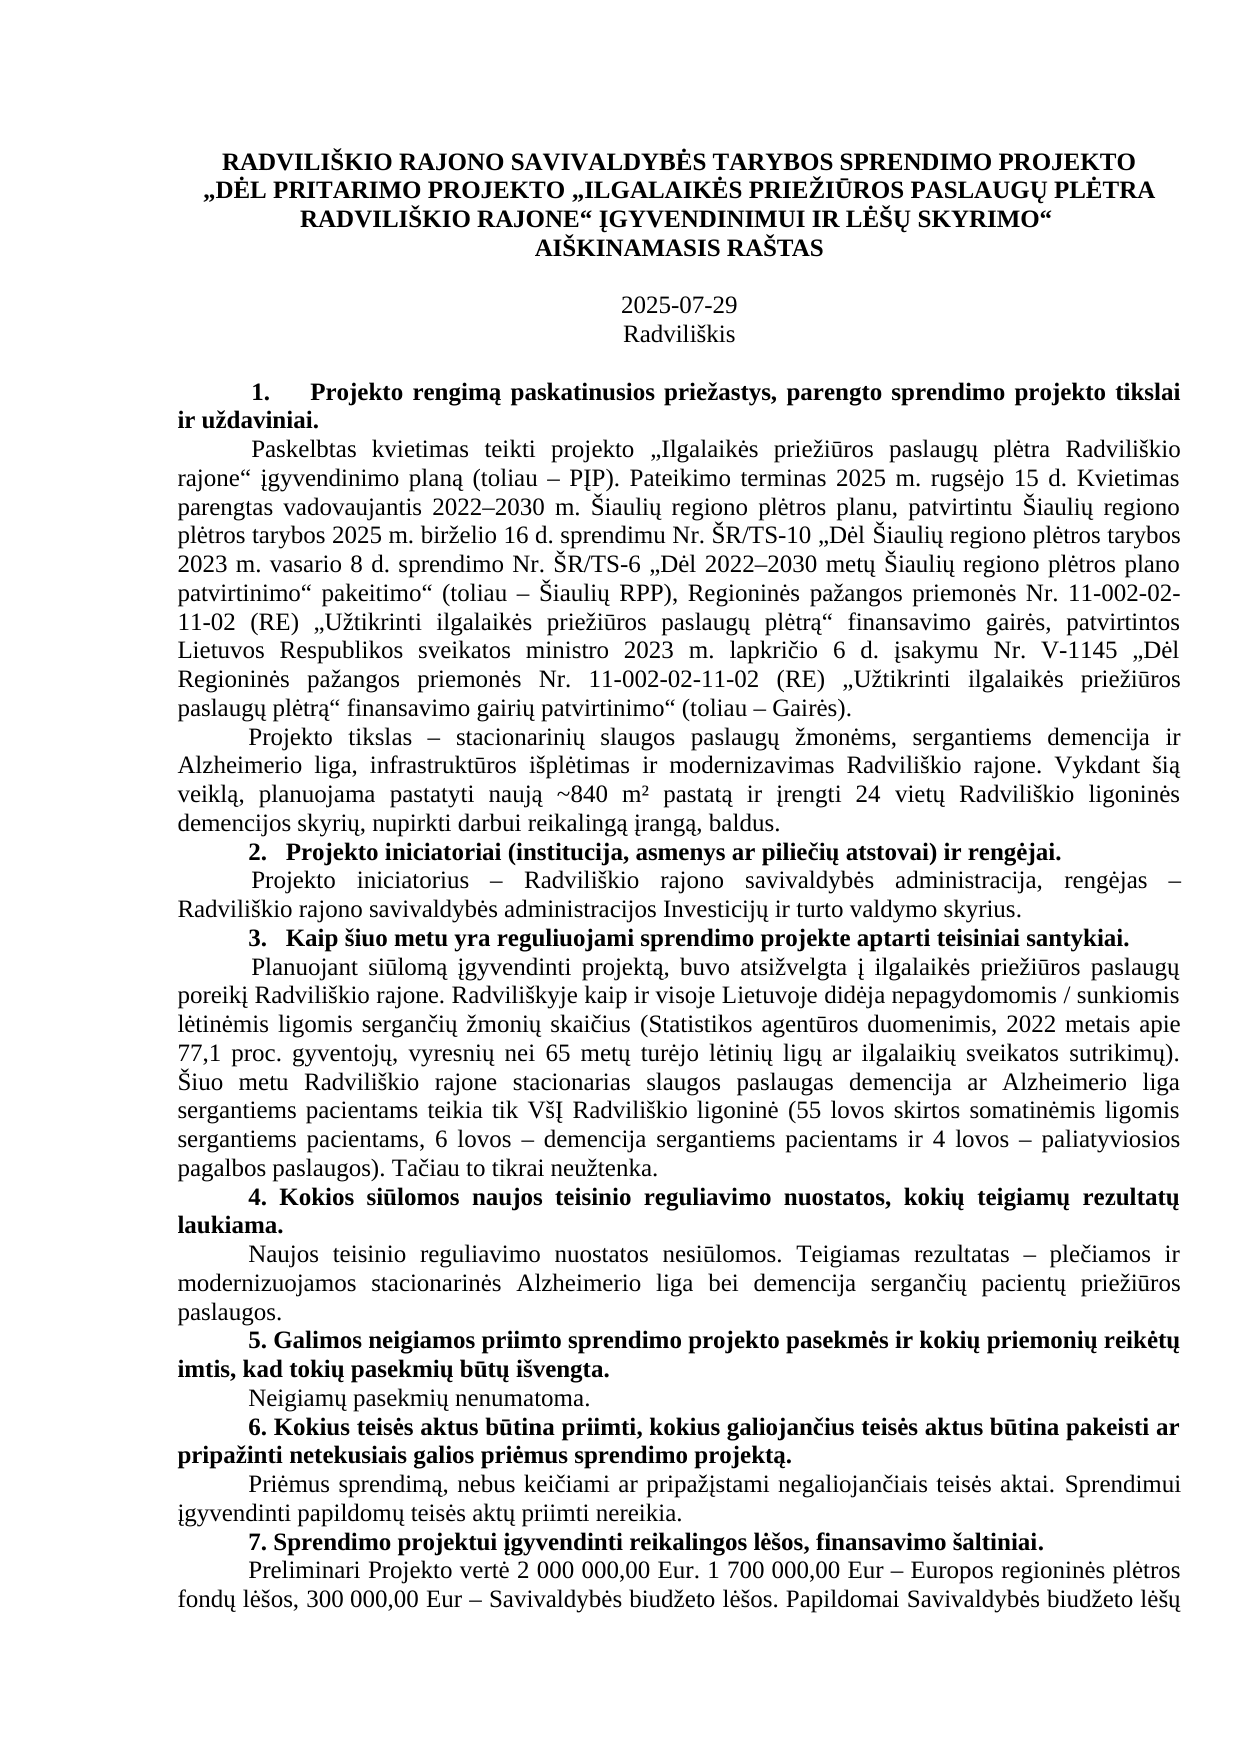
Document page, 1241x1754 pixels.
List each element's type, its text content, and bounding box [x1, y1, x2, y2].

text 7. Sprendimo projektui įgyvendinti reikalingos lėšos, finansavimo šaltiniai. [177, 1527, 1181, 1556]
text „DĖL PRITARIMO PROJEKTO „ILGALAIKĖS PRIEŽIŪROS PASLAUGŲ PLĖTRA RADVILIŠKIO RAJONE“ ĮGYVENDINIMUI IR LĖŠŲ skyrimo“ [177, 176, 1181, 233]
text Radviliškis [177, 319, 1181, 348]
text Naujos teisinio reguliavimo nuostatos nesiūlomos. Teigiamas rezultatas – plečiamos ir modernizuojamos stacionarinės Alzheimerio liga bei demencija sergančių pacientų priežiūros paslaugos. [177, 1239, 1181, 1326]
text Planuojant siūlomą įgyvendinti projektą, buvo atsižvelgta į ilgalaikės priežiūros paslaugų poreikį Radviliškio rajone. Radviliškyje kaip ir visoje Lietuvoje didėja nepagydomomis / sunkiomis lėtinėmis ligomis sergančių žmonių skaičius (Statistikos agentūros duomenimis, 2022 metais apie 77,1 proc. gyventojų, vyresnių nei 65 metų turėjo lėtinių ligų ar ilgalaikių sveikatos sutrikimų). Šiuo metu Radviliškio rajone stacionarias slaugos paslaugas demencija ar Alzheimerio liga sergantiems pacientams teikia tik VšĮ Radviliškio ligoninė (55 lovos skirtos somatinėmis ligomis sergantiems pacientams, 6 lovos – demencija sergantiems pacientams ir 4 lovos – paliatyviosios pagalbos paslaugos). Tačiau to tikrai neužtenka. [177, 952, 1181, 1182]
text Paskelbtas kvietimas teikti projekto „Ilgalaikės priežiūros paslaugų plėtra Radviliškio rajone“ įgyvendinimo planą (toliau – PĮP). Pateikimo terminas 2025 m. rugsėjo 15 d. Kvietimas parengtas vadovaujantis 2022–2030 m. Šiaulių regiono plėtros planu, patvirtintu Šiaulių regiono plėtros tarybos 2025 m. birželio 16 d. sprendimu Nr. ŠR/TS-10 „Dėl Šiaulių regiono plėtros tarybos 2023 m. vasario 8 d. sprendimo Nr. ŠR/TS-6 „Dėl 2022–2030 metų Šiaulių regiono plėtros plano patvirtinimo“ pakeitimo“ (toliau – Šiaulių RPP), Regioninės pažangos priemonės Nr. 11-002-02-11-02 (RE) „Užtikrinti ilgalaikės priežiūros paslaugų plėtrą“ finansavimo gairės, patvirtintos Lietuvos Respublikos sveikatos ministro 2023 m. lapkričio 6 d. įsakymu Nr. V-1145 „Dėl Regioninės pažangos priemonės Nr. 11-002-02-11-02 (RE) „Užtikrinti ilgalaikės priežiūros paslaugų plėtrą“ finansavimo gairių patvirtinimo“ (toliau – Gairės). [177, 434, 1181, 722]
text Neigiamų pasekmių nenumatoma. [177, 1383, 1181, 1412]
text 6. Kokius teisės aktus būtina priimti, kokius galiojančius teisės aktus būtina pakeisti ar pripažinti netekusiais galios priėmus sprendimo projektą. [177, 1412, 1181, 1469]
text 2. Projekto iniciatoriai (institucija, asmenys ar piliečių atstovai) ir rengėjai. [248, 837, 1181, 866]
text RADVILIŠKIO RAJONO SAVIVALDYBĖS TARYBOS SPRENDIMO PROJEKTO [177, 147, 1181, 176]
text Projekto iniciatorius – Radviliškio rajono savivaldybės administracija, rengėjas – Radviliškio rajono savivaldybės administracijos Investicijų ir turto valdymo skyrius. [177, 866, 1181, 923]
text 4. Kokios siūlomos naujos teisinio reguliavimo nuostatos, kokių teigiamų rezultatų laukiama. [177, 1182, 1181, 1239]
text 1. Projekto rengimą paskatinusios priežastys, parengto sprendimo projekto tikslai ir uždaviniai. [177, 377, 1181, 434]
text 2025-07-29 [177, 291, 1181, 319]
text AIŠKINAMASIS RAŠTAS [177, 233, 1181, 262]
text Preliminari Projekto vertė 2 000 000,00 Eur. 1 700 000,00 Eur – Europos regioninės plėtros fondų lėšos, 300 000,00 Eur – Savivaldybės biudžeto lėšos. Papildomai Savivaldybės biudžeto lėšų [177, 1556, 1181, 1613]
text Priėmus sprendimą, nebus keičiami ar pripažįstami negaliojančiais teisės aktai. Sprendimui įgyvendinti papildomų teisės aktų priimti nereikia. [177, 1469, 1181, 1527]
text 3. Kaip šiuo metu yra reguliuojami sprendimo projekte aptarti teisiniai santykiai. [248, 923, 1181, 952]
text Projekto tikslas – stacionarinių slaugos paslaugų žmonėms, sergantiems demencija ir Alzheimerio liga, infrastruktūros išplėtimas ir modernizavimas Radviliškio rajone. Vykdant šią veiklą, planuojama pastatyti naują ~840 m² pastatą ir įrengti 24 vietų Radviliškio ligoninės demencijos skyrių, nupirkti darbui reikalingą įrangą, baldus. [177, 722, 1181, 837]
text 5. Galimos neigiamos priimto sprendimo projekto pasekmės ir kokių priemonių reikėtų imtis, kad tokių pasekmių būtų išvengta. [177, 1326, 1181, 1383]
